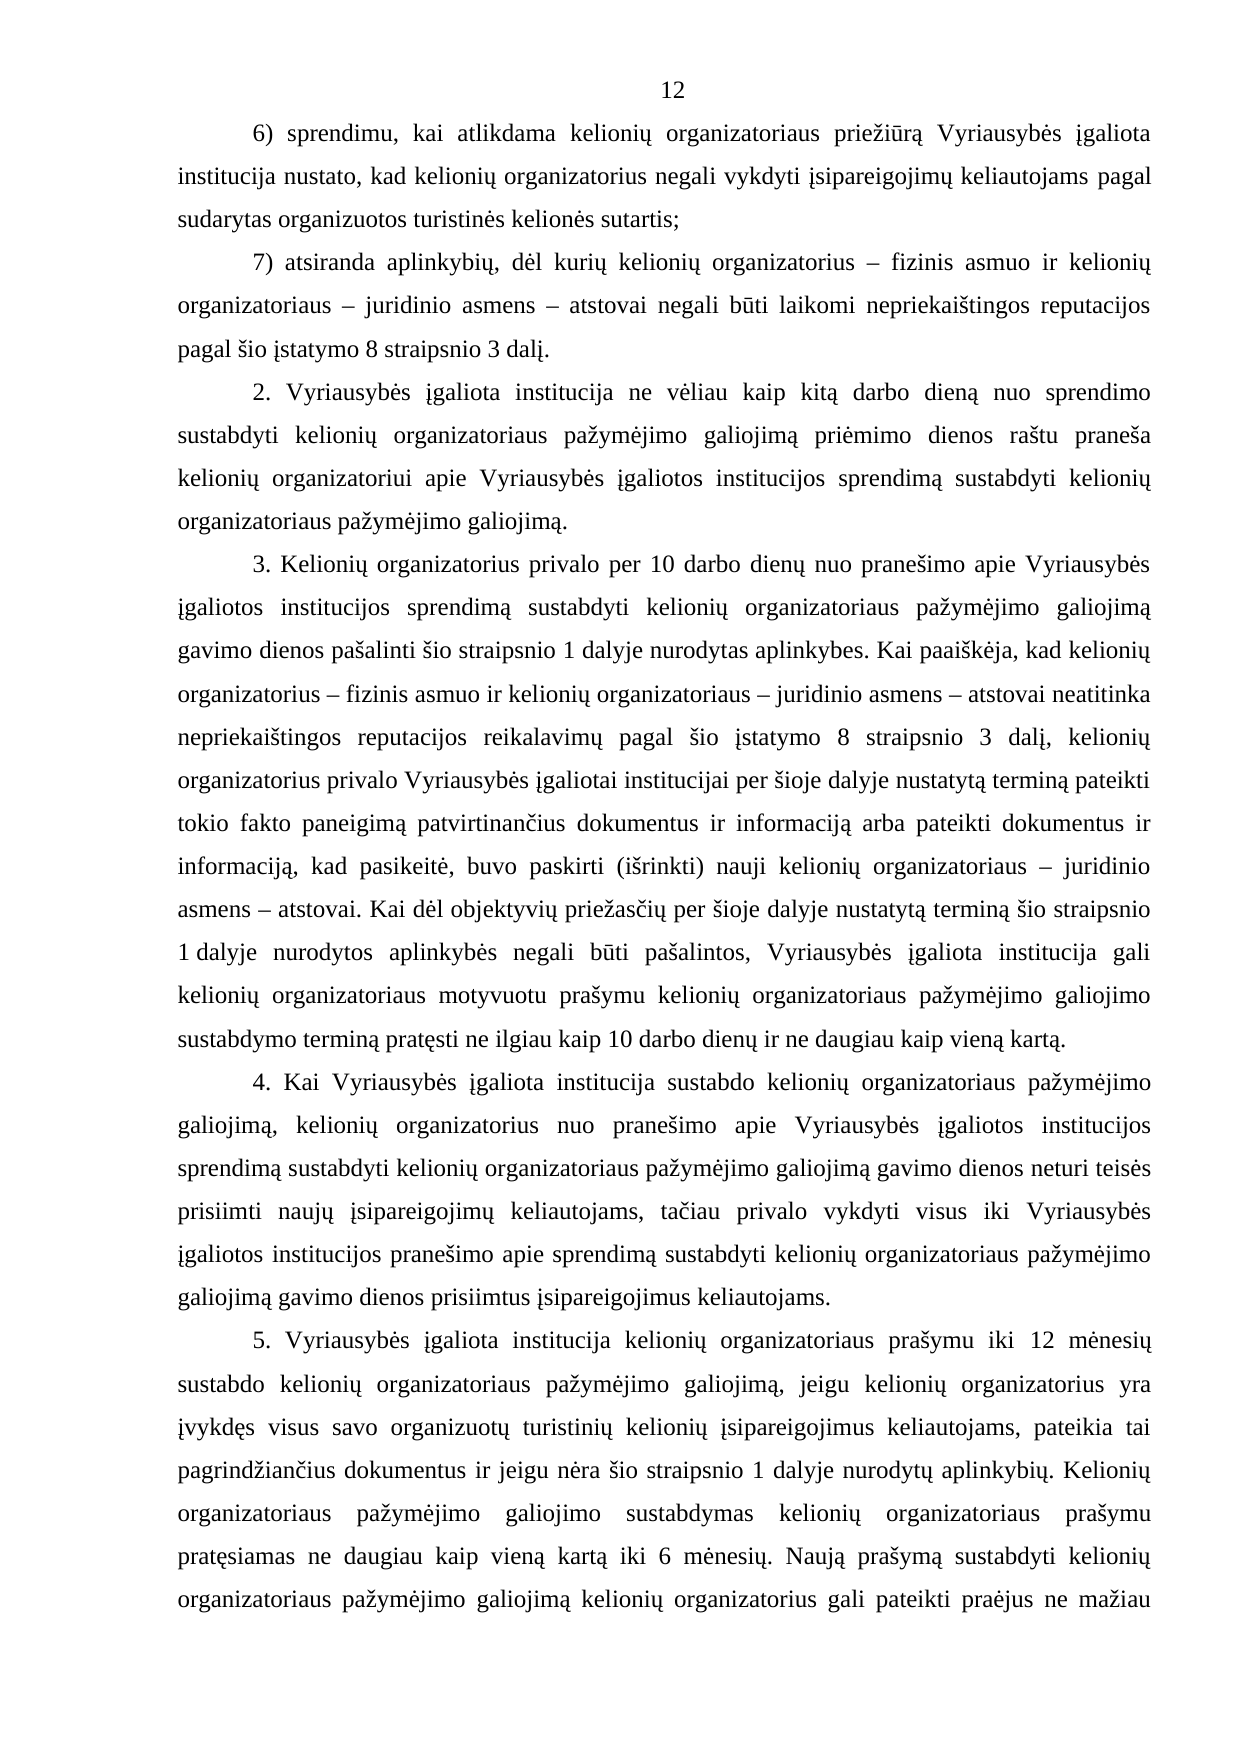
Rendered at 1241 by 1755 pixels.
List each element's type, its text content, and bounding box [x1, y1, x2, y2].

text 4. Kai Vyriausybės įgaliota institucija sustabdo kelionių organizatoriaus pažymėjimo galiojimą, kelionių organizatorius nuo pranešimo apie Vyriausybės įgaliotos institucijos sprendimą sustabdyti kelionių organizatoriaus pažymėjimo galiojimą gavimo dienos neturi teisės prisiimti naujų įsipareigojimų keliautojams, tačiau privalo vykdyti visus iki Vyriausybės įgaliotos institucijos pranešimo apie sprendimą sustabdyti kelionių organizatoriaus pažymėjimo galiojimą gavimo dienos prisiimtus įsipareigojimus keliautojams. [177, 1067, 1152, 1311]
text 7) atsiranda aplinkybių, dėl kurių kelionių organizatorius – fizinis asmuo ir kelionių organizatoriaus – juridinio asmens – atstovai negali būti laikomi nepriekaištingos reputacijos pagal šio įstatymo 8 straipsnio 3 dalį. [177, 247, 1152, 362]
text 2. Vyriausybės įgaliota institucija ne vėliau kaip kitą darbo dieną nuo sprendimo sustabdyti kelionių organizatoriaus pažymėjimo galiojimą priėmimo dienos raštu praneša kelionių organizatoriui apie Vyriausybės įgaliotos institucijos sprendimą sustabdyti kelionių organizatoriaus pažymėjimo galiojimą. [177, 377, 1152, 535]
text 5. Vyriausybės įgaliota institucija kelionių organizatoriaus prašymu iki 12 mėnesių sustabdo kelionių organizatoriaus pažymėjimo galiojimą, jeigu kelionių organizatorius yra įvykdęs visus savo organizuotų turistinių kelionių įsipareigojimus keliautojams, pateikia tai pagrindžiančius dokumentus ir jeigu nėra šio straipsnio 1 dalyje nurodytų aplinkybių. Kelionių organizatoriaus pažymėjimo galiojimo sustabdymas kelionių organizatoriaus prašymu pratęsiamas ne daugiau kaip vieną kartą iki 6 mėnesių. Naują prašymą sustabdyti kelionių organizatoriaus pažymėjimo galiojimą kelionių organizatorius gali pateikti praėjus ne mažiau [177, 1326, 1152, 1613]
text 3. Kelionių organizatorius privalo per 10 darbo dienų nuo pranešimo apie Vyriausybės įgaliotos institucijos sprendimą sustabdyti kelionių organizatoriaus pažymėjimo galiojimą gavimo dienos pašalinti šio straipsnio 1 dalyje nurodytas aplinkybes. Kai paaiškėja, kad kelionių organizatorius – fizinis asmuo ir kelionių organizatoriaus – juridinio asmens – atstovai neatitinka nepriekaištingos reputacijos reikalavimų pagal šio įstatymo 8 straipsnio 3 dalį, kelionių organizatorius privalo Vyriausybės įgaliotai institucijai per šioje dalyje nustatytą terminą pateikti tokio fakto paneigimą patvirtinančius dokumentus ir informaciją arba pateikti dokumentus ir informaciją, kad pasikeitė, buvo paskirti (išrinkti) nauji kelionių organizatoriaus – juridinio asmens – atstovai. Kai dėl objektyvių priežasčių per šioje dalyje nustatytą terminą šio straipsnio 1 dalyje nurodytos aplinkybės negali būti pašalintos, Vyriausybės įgaliota institucija gali kelionių organizatoriaus motyvuotu prašymu kelionių organizatoriaus pažymėjimo galiojimo sustabdymo terminą pratęsti ne ilgiau kaip 10 darbo dienų ir ne daugiau kaip vieną kartą. [177, 549, 1152, 1052]
text 6) sprendimu, kai atlikdama kelionių organizatoriaus priežiūrą Vyriausybės įgaliota institucija nustato, kad kelionių organizatorius negali vykdyti įsipareigojimų keliautojams pagal sudarytas organizuotos turistinės kelionės sutartis; [177, 118, 1152, 233]
